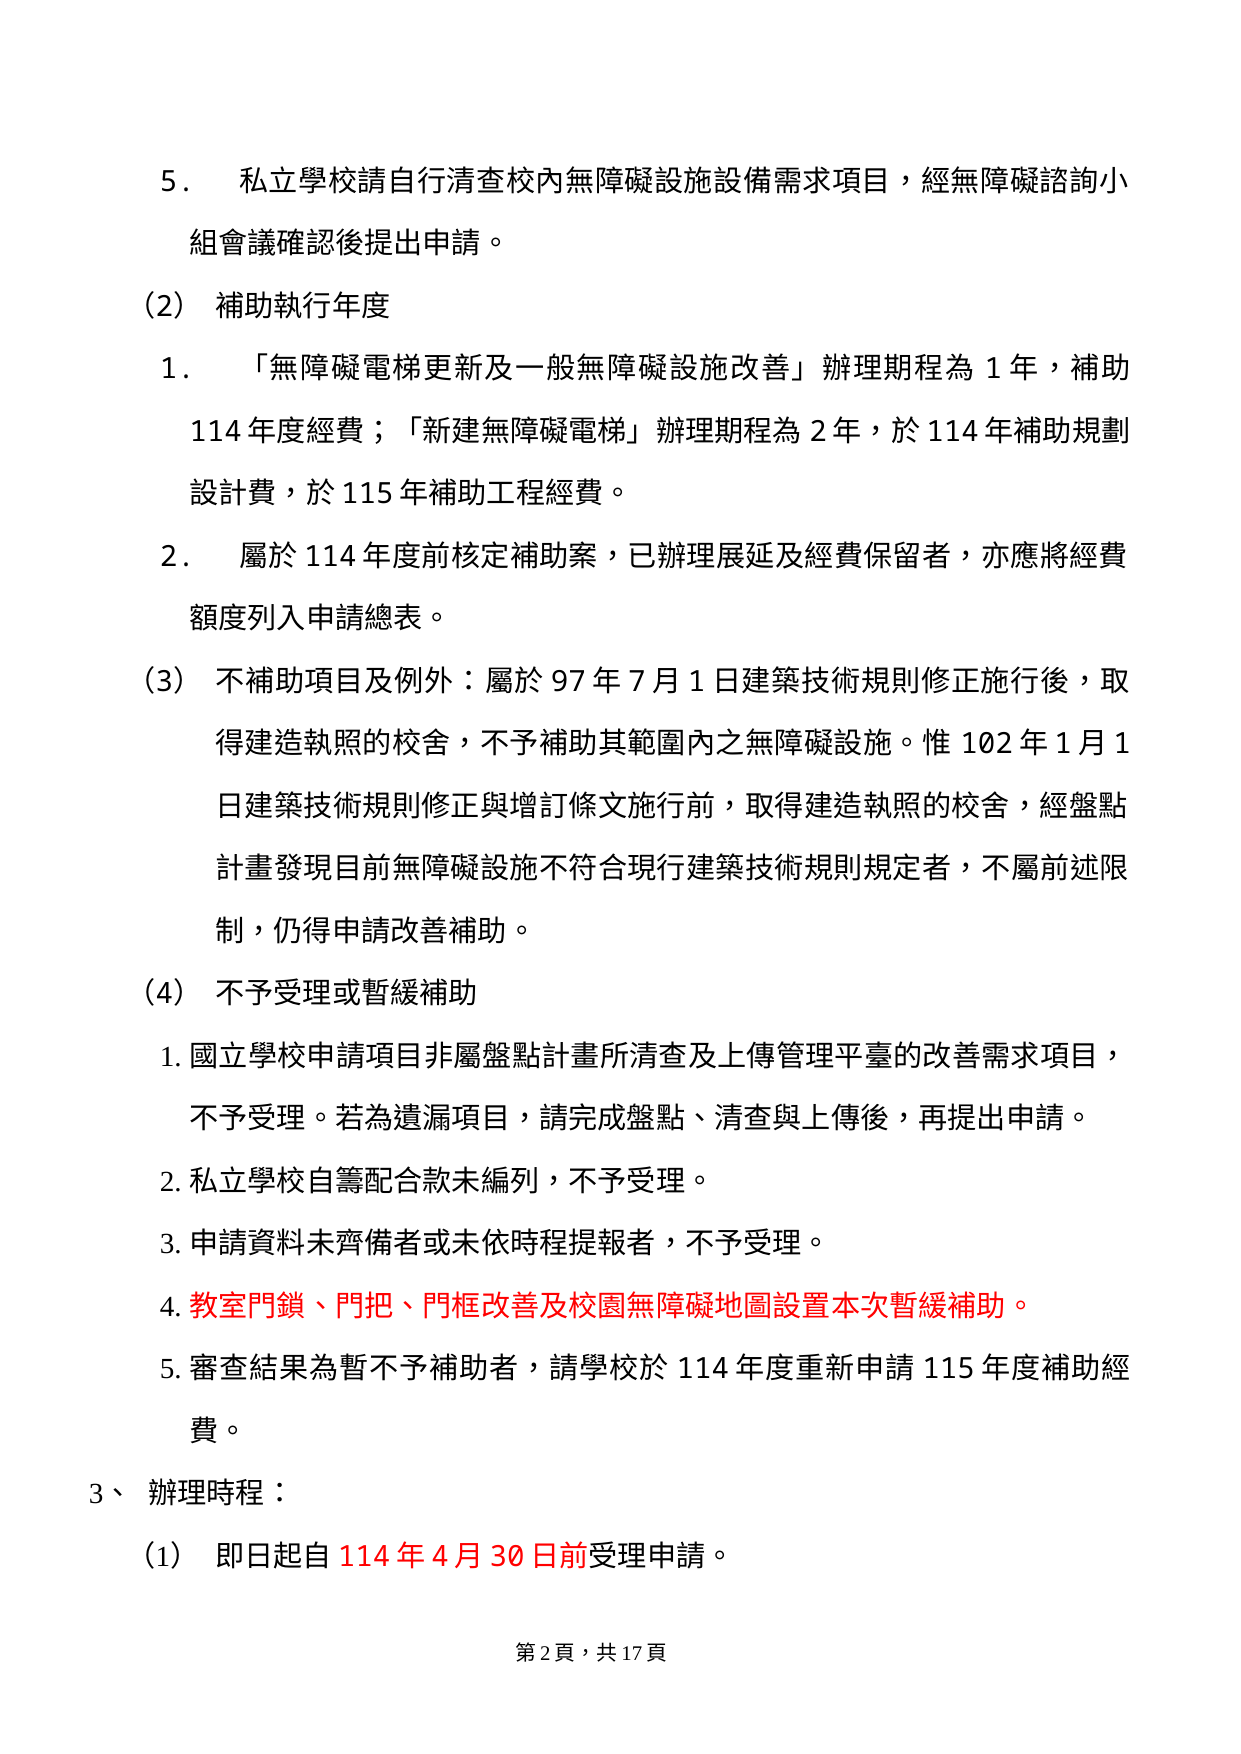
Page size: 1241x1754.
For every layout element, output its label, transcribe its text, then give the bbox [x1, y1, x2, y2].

list 「無障礙電梯更新及一般無障礙設施改善」辦理期程為1年，補助114年度經費；「新建無障礙電梯」辦理期程為2年，於114年補助規劃設計費，於115年補助工程經費。 [159, 324, 1131, 512]
list 申請資料未齊備者或未依時程提報者，不予受理。 [159, 1199, 1131, 1262]
list 不予受理或暫緩補助 [126, 949, 1131, 1012]
list 私立學校自籌配合款未編列，不予受理。 [159, 1137, 1131, 1199]
list 國立學校申請項目非屬盤點計畫所清查及上傳管理平臺的改善需求項目，不予受理。若為遺漏項目，請完成盤點、清查與上傳後，再提出申請。 [159, 1012, 1131, 1137]
list 教室門鎖、門把、門框改善及校園無障礙地圖設置本次暫緩補助。 [159, 1262, 1131, 1324]
list 屬於114年度前核定補助案，已辦理展延及經費保留者，亦應將經費額度列入申請總表。 [159, 512, 1131, 637]
list 即日起自114年4月30日前受理申請。 [126, 1512, 1131, 1574]
list 補助執行年度 [126, 262, 1131, 324]
list 不補助項目及例外：屬於97年7月1日建築技術規則修正施行後，取得建造執照的校舍，不予補助其範圍內之無障礙設施。惟102年1月1日建築技術規則修正與增訂條文施行前，取得建造執照的校舍，經盤點計畫發現目前無障礙設施不符合現行建築技術規則規定者，不屬前述限制，仍得申請改善補助。 [126, 637, 1131, 949]
list 審查結果為暫不予補助者，請學校於114年度重新申請115年度補助經費。 [159, 1324, 1131, 1449]
list 辦理時程： [89, 1449, 1131, 1512]
list 私立學校請自行清查校內無障礙設施設備需求項目，經無障礙諮詢小組會議確認後提出申請。 [159, 137, 1131, 262]
